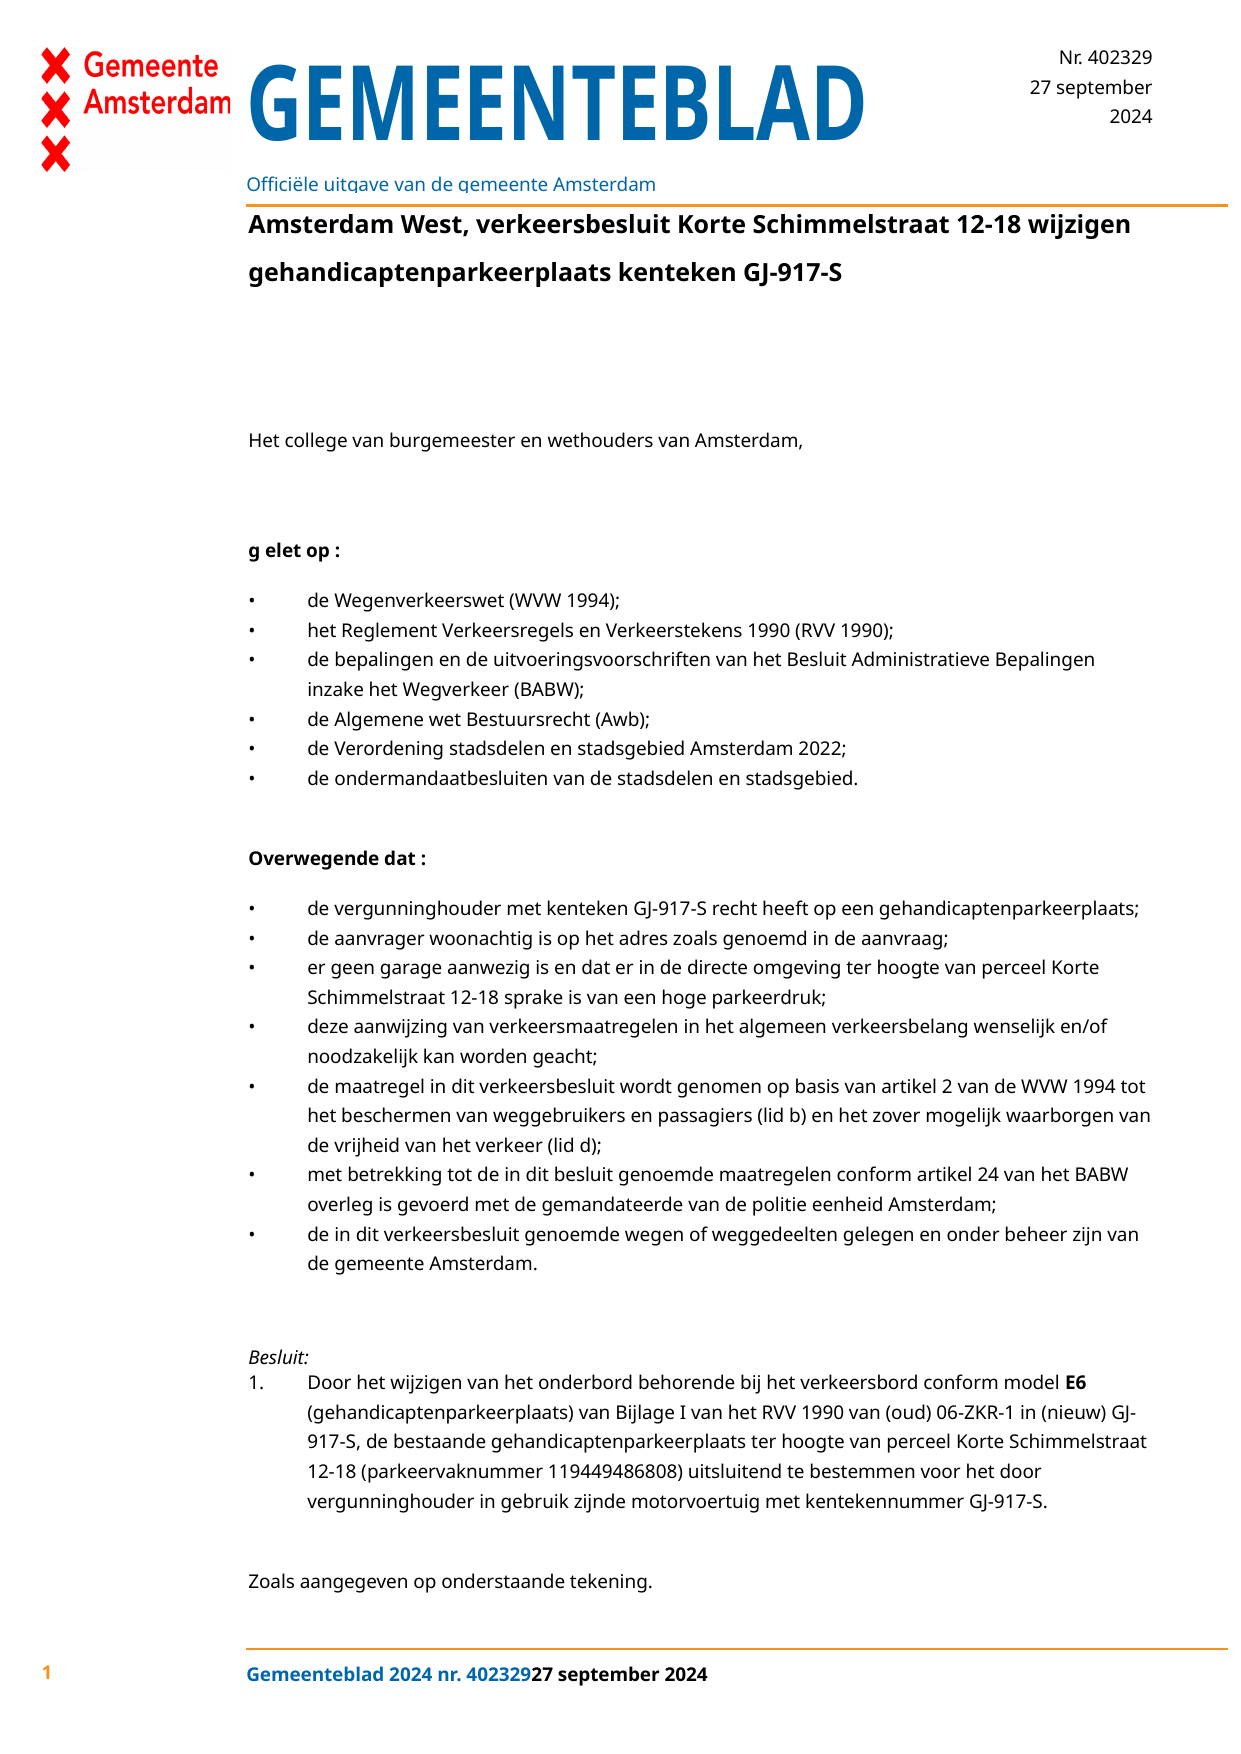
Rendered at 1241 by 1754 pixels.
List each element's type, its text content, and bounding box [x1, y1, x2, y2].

list de vergunninghouder met kenteken GJ-917-S recht heeft op een gehandicaptenparkeerplaats; [248, 895, 1152, 921]
text Overwegende dat : [248, 845, 1152, 871]
picture [41, 47, 231, 172]
list Door het wijzigen van het onderbord behorende bij het verkeersbord conform model E6 (gehandicaptenparkeerplaats) van Bijlage I van het RVV 1990 van (oud) 06-ZKR-1 in (nieuw) GJ-917-S, de bestaande gehandicaptenparkeerplaats ter hoogte van perceel Korte Schimmelstraat 12-18 (parkeervaknummer 119449486808) uitsluitend te bestemmen voor het door vergunninghouder in gebruik zijnde motorvoertuig met kentekennummer GJ-917-S. [248, 1369, 1152, 1514]
list het Reglement Verkeersregels en Verkeerstekens 1990 (RVV 1990); [248, 617, 1152, 643]
text Het college van burgemeester en wethouders van Amsterdam, [248, 427, 1152, 453]
list met betrekking tot de in dit besluit genoemde maatregelen conform artikel 24 van het BABW overleg is gevoerd met de gemandateerde van de politie eenheid Amsterdam; [248, 1162, 1152, 1217]
list de bepalingen en de uitvoeringsvoorschriften van het Besluit Administratieve Bepalingen inzake het Wegverkeer (BABW); [248, 647, 1152, 702]
list de Verordening stadsdelen en stadsgebied Amsterdam 2022; [248, 735, 1152, 761]
text Zoals aangegeven op onderstaande tekening. [248, 1568, 1152, 1594]
list deze aanwijzing van verkeersmaatregelen in het algemeen verkeersbelang wenselijk en/of noodzakelijk kan worden geacht; [248, 1014, 1152, 1069]
list er geen garage aanwezig is en dat er in de directe omgeving ter hoogte van perceel Korte Schimmelstraat 12-18 sprake is van een hoge parkeerdruk; [248, 954, 1152, 1010]
list de maatregel in dit verkeersbesluit wordt genomen op basis van artikel 2 van de WVW 1994 tot het beschermen van weggebruikers en passagiers (lid b) en het zover mogelijk waarborgen van de vrijheid van het verkeer (lid d); [248, 1073, 1152, 1158]
list de Algemene wet Bestuursrecht (Awb); [248, 706, 1152, 731]
list de aanvrager woonachtig is op het adres zoals genoemd in de aanvraag; [248, 925, 1152, 951]
list de Wegenverkeerswet (WVW 1994); [248, 587, 1152, 613]
list de ondermandaatbesluiten van de stadsdelen en stadsgebied. [248, 765, 1152, 791]
list de in dit verkeersbesluit genoemde wegen of weggedeelten gelegen en onder beheer zijn van de gemeente Amsterdam. [248, 1221, 1152, 1276]
text Amsterdam West, verkeersbesluit Korte Schimmelstraat 12-18 wijzigen gehandicaptenparkeerplaats kenteken GJ-917-S [248, 207, 1152, 288]
text Besluit: [248, 1344, 1152, 1369]
text g elet op : [248, 537, 1152, 563]
